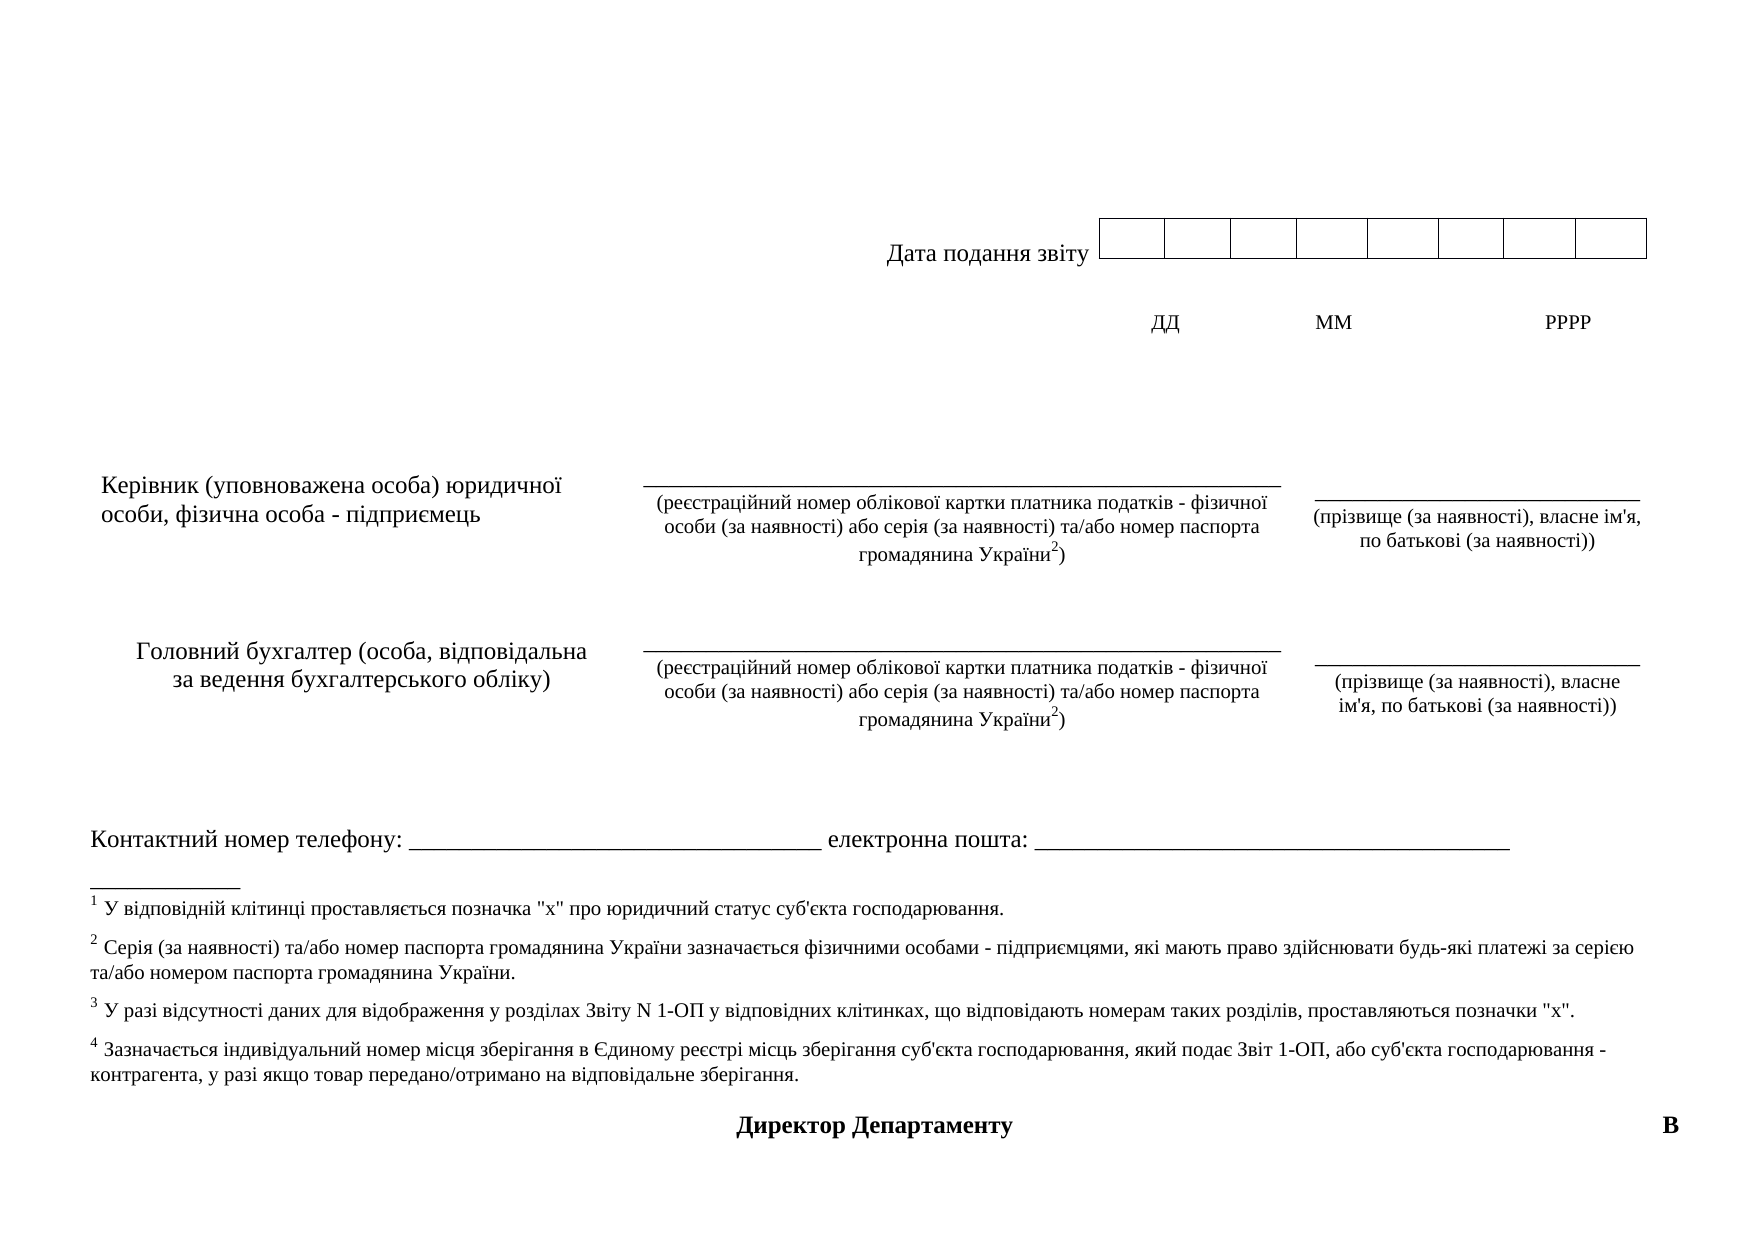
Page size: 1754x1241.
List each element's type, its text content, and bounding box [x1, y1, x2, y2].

table_header [1504, 219, 1575, 258]
table_header [1368, 219, 1438, 258]
table_header [1576, 219, 1646, 258]
table_header [1100, 219, 1164, 258]
table_header Керівник (уповноважена особа) юридичної особи, фізична особа - підприємець [96, 417, 627, 582]
table_header __________________________ (прізвище (за наявності), власне ім'я, по батькові (за наявності)) [1296, 417, 1658, 582]
table_cell ДД ММ РРРР [1094, 293, 1658, 352]
table_header [1165, 219, 1230, 258]
table_header [1094, 213, 1658, 292]
table_header [1439, 219, 1503, 258]
table_cell [96, 293, 1094, 352]
table_cell Головний бухгалтер (особа, відповідальна за ведення бухгалтерського обліку) [96, 582, 627, 747]
table_header [1297, 219, 1367, 258]
table_cell __________________________ (прізвище (за наявності), власне ім'я, по батькові (за наявності)) [1296, 582, 1658, 747]
table_header ___________________________________________________ (реєстраційний номер облікової картки платника податків - фізичної особи (за наявності) або серія (за наявності) та/або номер паспорта громадянина України2) [628, 417, 1296, 582]
table_cell ___________________________________________________ (реєстраційний номер облікової картки платника податків - фізичної особи (за наявності) або серія (за наявності) та/або номер паспорта громадянина України2) [628, 582, 1296, 747]
table_cell Директор Департаменту [89, 1098, 1661, 1141]
table_header Дата подання звіту [96, 213, 1094, 292]
table_header Контактний номер телефону: _________________________________ електронна пошта: ______________________________________ ____________ 1 У відповідній клітинці проставляється позначка "х" про юридичний статус суб'єкта господарювання. 2 Серія (за наявності) та/або номер паспорта громадянина України зазначається фізичними особами - підприємцями, які мають право здійснювати будь-які платежі за серією та/або номером паспорта громадянина України. 3 У разі відсутності даних для відображення у розділах Звіту N 1-ОП у відповідних клітинках, що відповідають номерам таких розділів, проставляються позначки "х". 4 Зазначається індивідуальний номер місця зберігання в Єдиному реєстрі місць зберігання суб'єкта господарювання, який подає Звіт 1-ОП, або суб'єкта господарювання - контрагента, у разі якщо товар передано/отримано на відповідальне зберігання. [89, 812, 1665, 1098]
table_header [1231, 219, 1296, 258]
